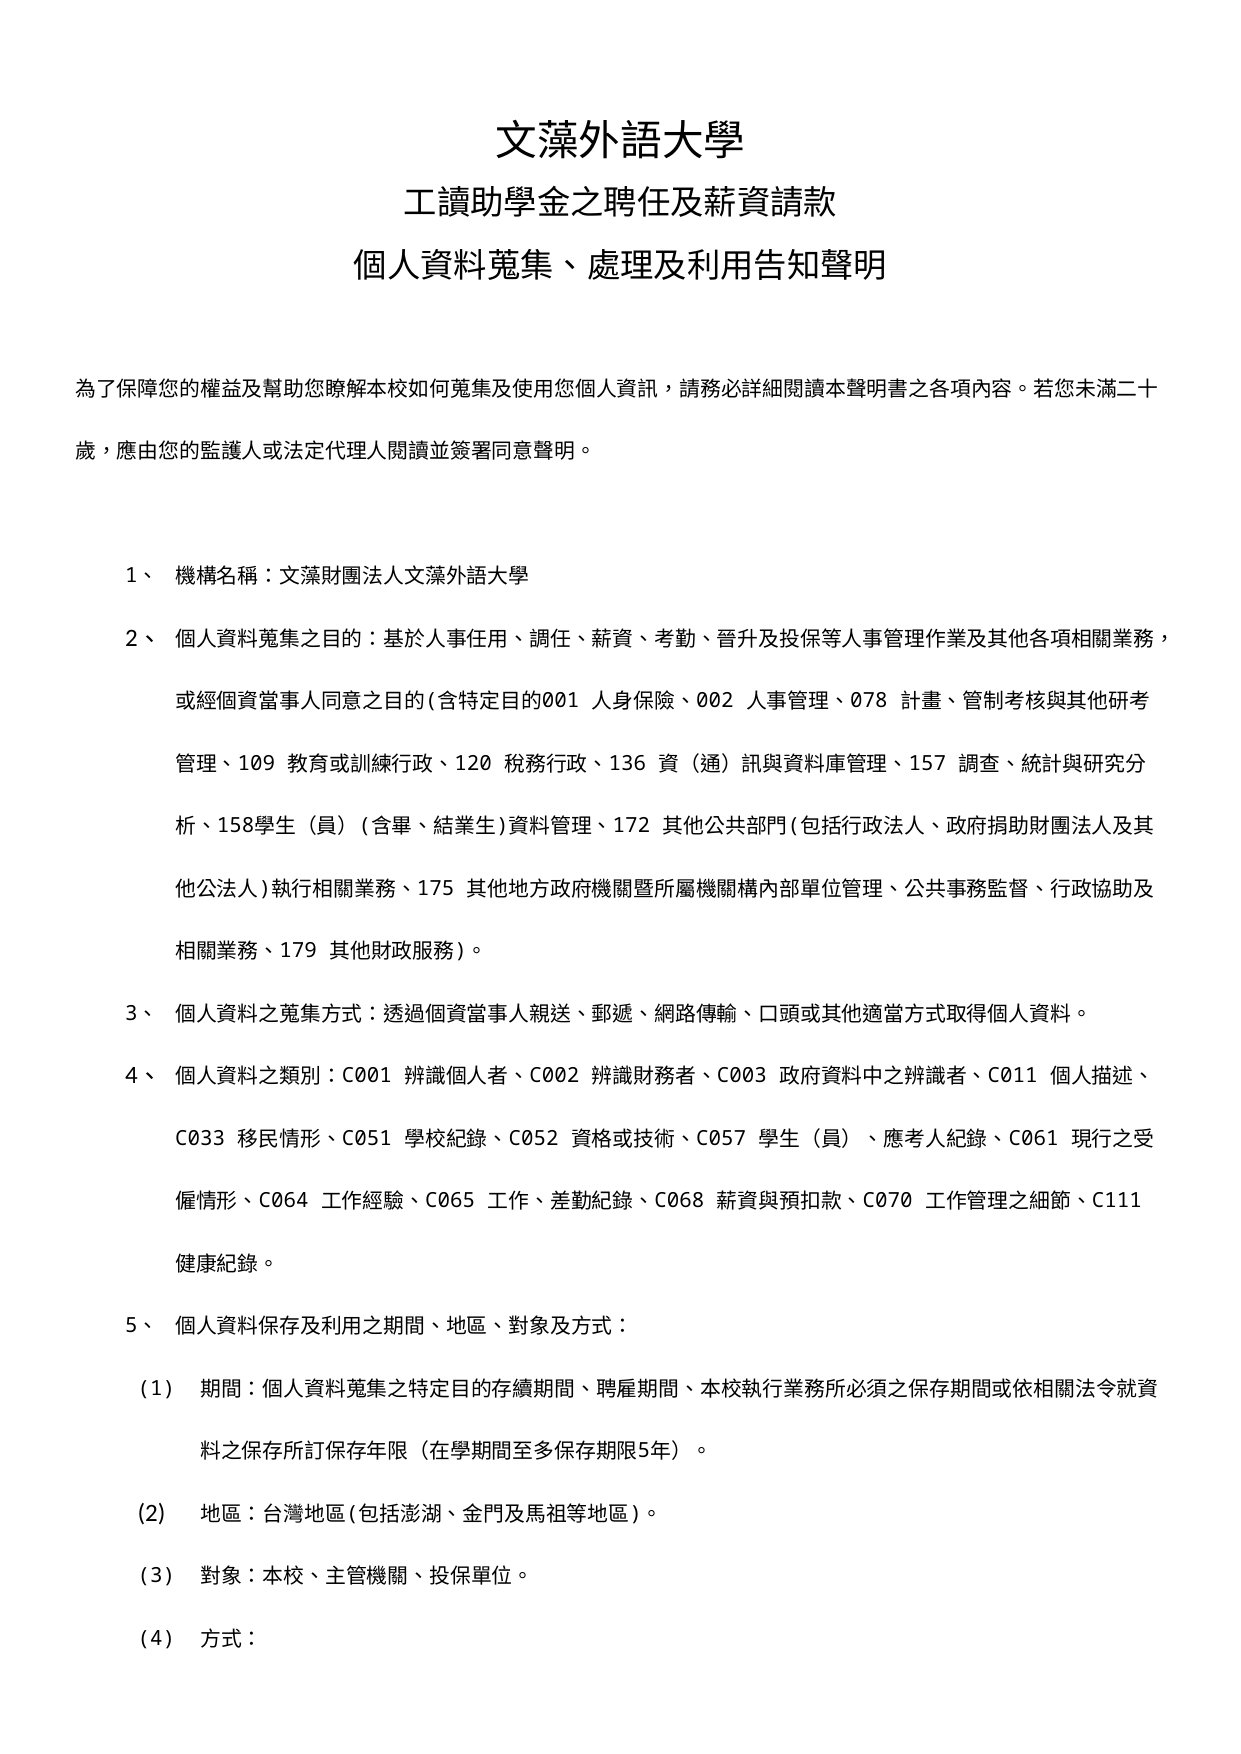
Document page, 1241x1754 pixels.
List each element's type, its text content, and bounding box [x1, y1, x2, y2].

list 個人資料之蒐集方式：透過個資當事人親送、郵遞、網路傳輸、口頭或其他適當方式取得個人資料。 [125, 971, 1165, 1033]
text 個人資料蒐集、處理及利用告知聲明 [75, 221, 1165, 283]
list 機構名稱：文藻財團法人文藻外語大學 [125, 533, 1165, 596]
list 個人資料保存及利用之期間、地區、對象及方式： [125, 1283, 1165, 1346]
list 方式： [137, 1596, 1165, 1658]
list 期間：個人資料蒐集之特定目的存續期間、聘雇期間、本校執行業務所必須之保存期間或依相關法令就資料之保存所訂保存年限（在學期間至多保存期限5年）。 [137, 1346, 1165, 1471]
list 個人資料之類別：C001 辨識個人者、C002 辨識財務者、C003 政府資料中之辨識者、C011 個人描述、C033 移民情形、C051 學校紀錄、C052 資格或技術、C057 學生（員）、應考人紀錄、C061 現行之受僱情形、C064 工作經驗、C065 工作、差勤紀錄、C068 薪資與預扣款、C070 工作管理之細節、C111 健康紀錄。 [125, 1033, 1165, 1283]
text 文藻外語大學 [75, 96, 1165, 158]
list 地區：台灣地區(包括澎湖、金門及馬祖等地區)。 [137, 1471, 1165, 1533]
list 個人資料蒐集之目的：基於人事任用、調任、薪資、考勤、晉升及投保等人事管理作業及其他各項相關業務，或經個資當事人同意之目的(含特定目的001 人身保險、002 人事管理、078 計畫、管制考核與其他研考管理、109 教育或訓練行政、120 稅務行政、136 資（通）訊與資料庫管理、157 調查、統計與研究分析、158學生（員）(含畢、結業生)資料管理、172 其他公共部門(包括行政法人、政府捐助財團法人及其他公法人)執行相關業務、175 其他地方政府機關暨所屬機關構內部單位管理、公共事務監督、行政協助及相關業務、179 其他財政服務)。 [125, 596, 1165, 971]
text 為了保障您的權益及幫助您瞭解本校如何蒐集及使用您個人資訊，請務必詳細閱讀本聲明書之各項內容。若您未滿二十歲，應由您的監護人或法定代理人閱讀並簽署同意聲明。 [75, 346, 1165, 471]
list 對象：本校、主管機關、投保單位。 [137, 1533, 1165, 1596]
text 工讀助學金之聘任及薪資請款 [75, 158, 1165, 221]
